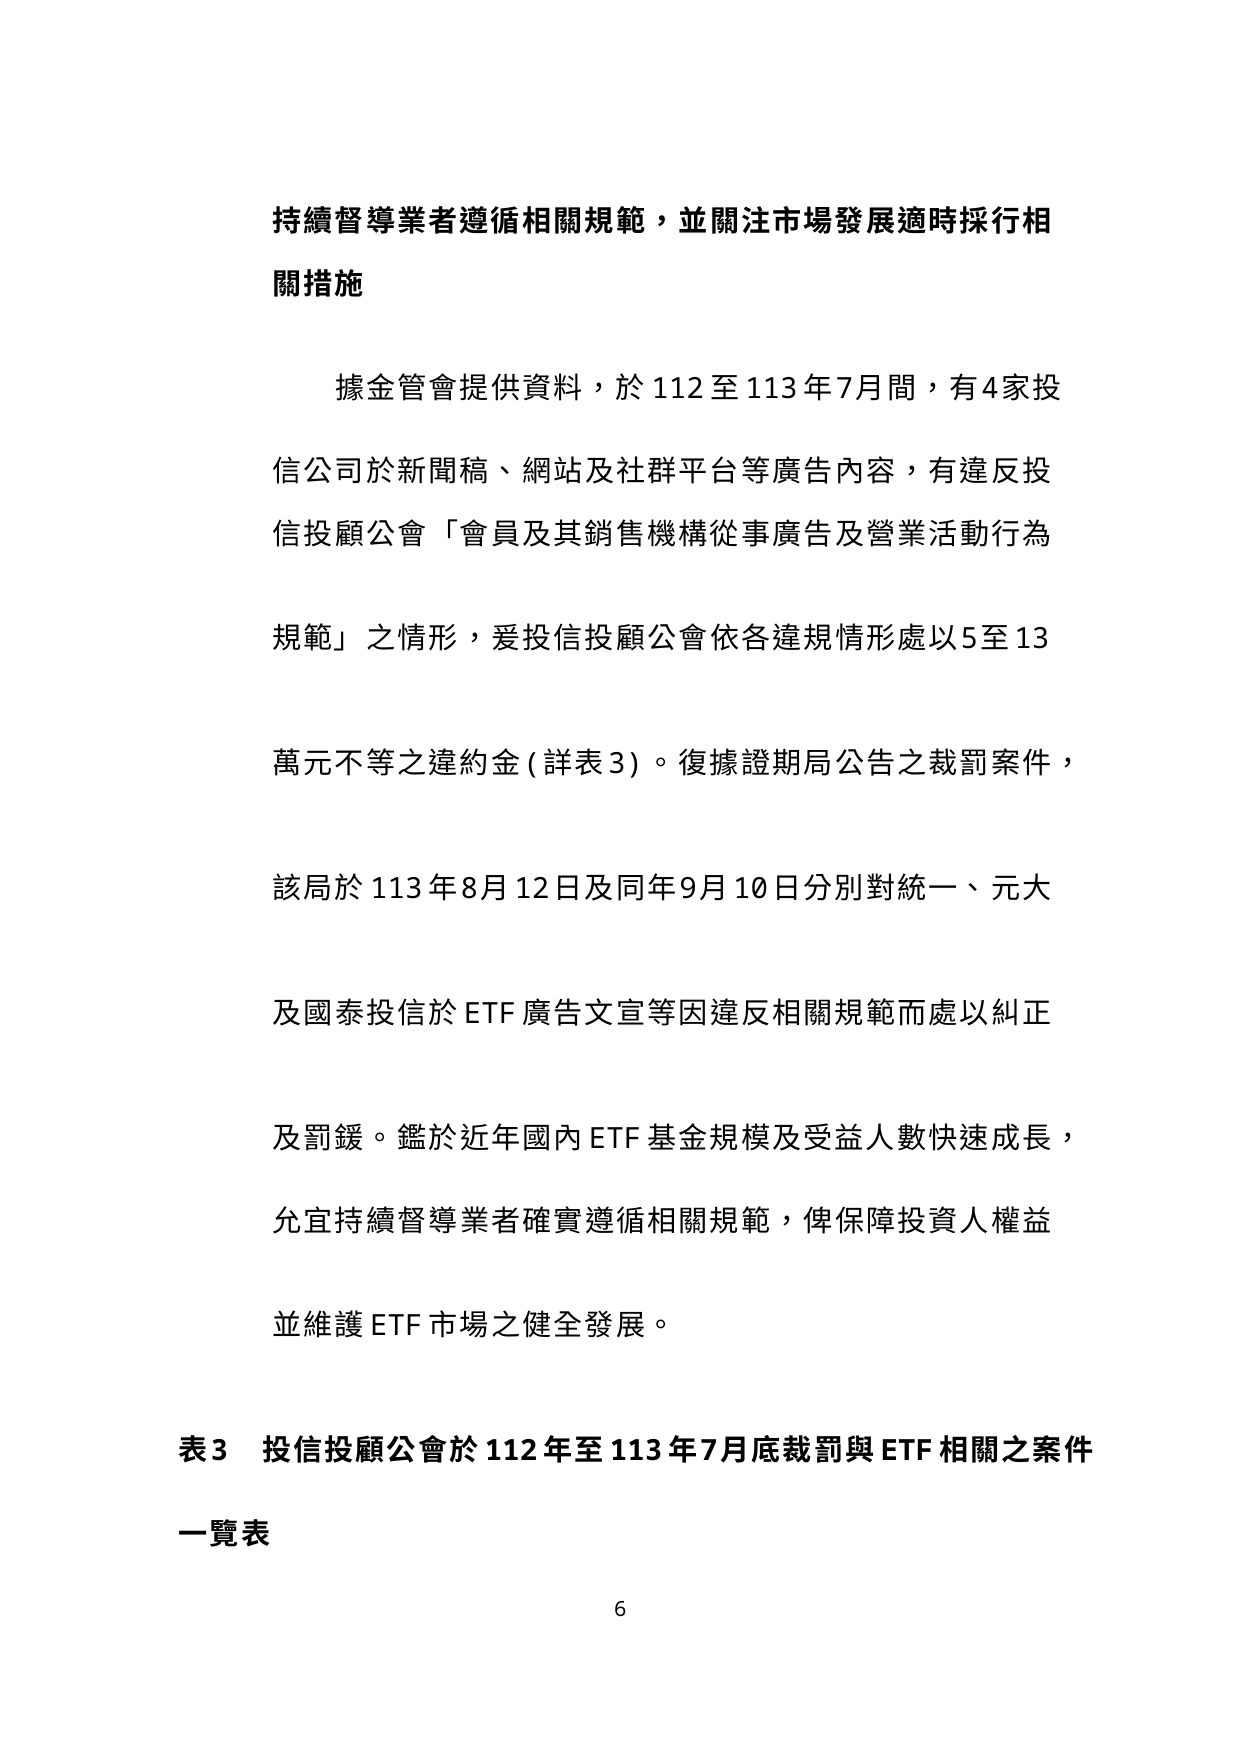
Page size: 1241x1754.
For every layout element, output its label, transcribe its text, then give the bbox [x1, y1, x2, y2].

text 持續督導業者遵循相關規範，並關注市場發展適時採行相關措施 [236, 177, 1063, 302]
text 據金管會提供資料，於112至113年7月間，有4家投信公司於新聞稿、網站及社群平台等廣告內容，有違反投信投顧公會「會員及其銷售機構從事廣告及營業活動行為規範」之情形，爰投信投顧公會依各違規情形處以5至13萬元不等之違約金(詳表3)。復據證期局公告之裁罰案件，該局於113年8月12日及同年9月10日分別對統一、元大及國泰投信於ETF廣告文宣等因違反相關規範而處以糾正及罰鍰。鑑於近年國內ETF基金規模及受益人數快速成長，允宜持續督導業者確實遵循相關規範，俾保障投資人權益並維護ETF市場之健全發展。 [266, 302, 1063, 1365]
text 表3 投信投顧公會於112年至113年7月底裁罰與ETF相關之案件一覽表 [148, 1365, 1107, 1552]
